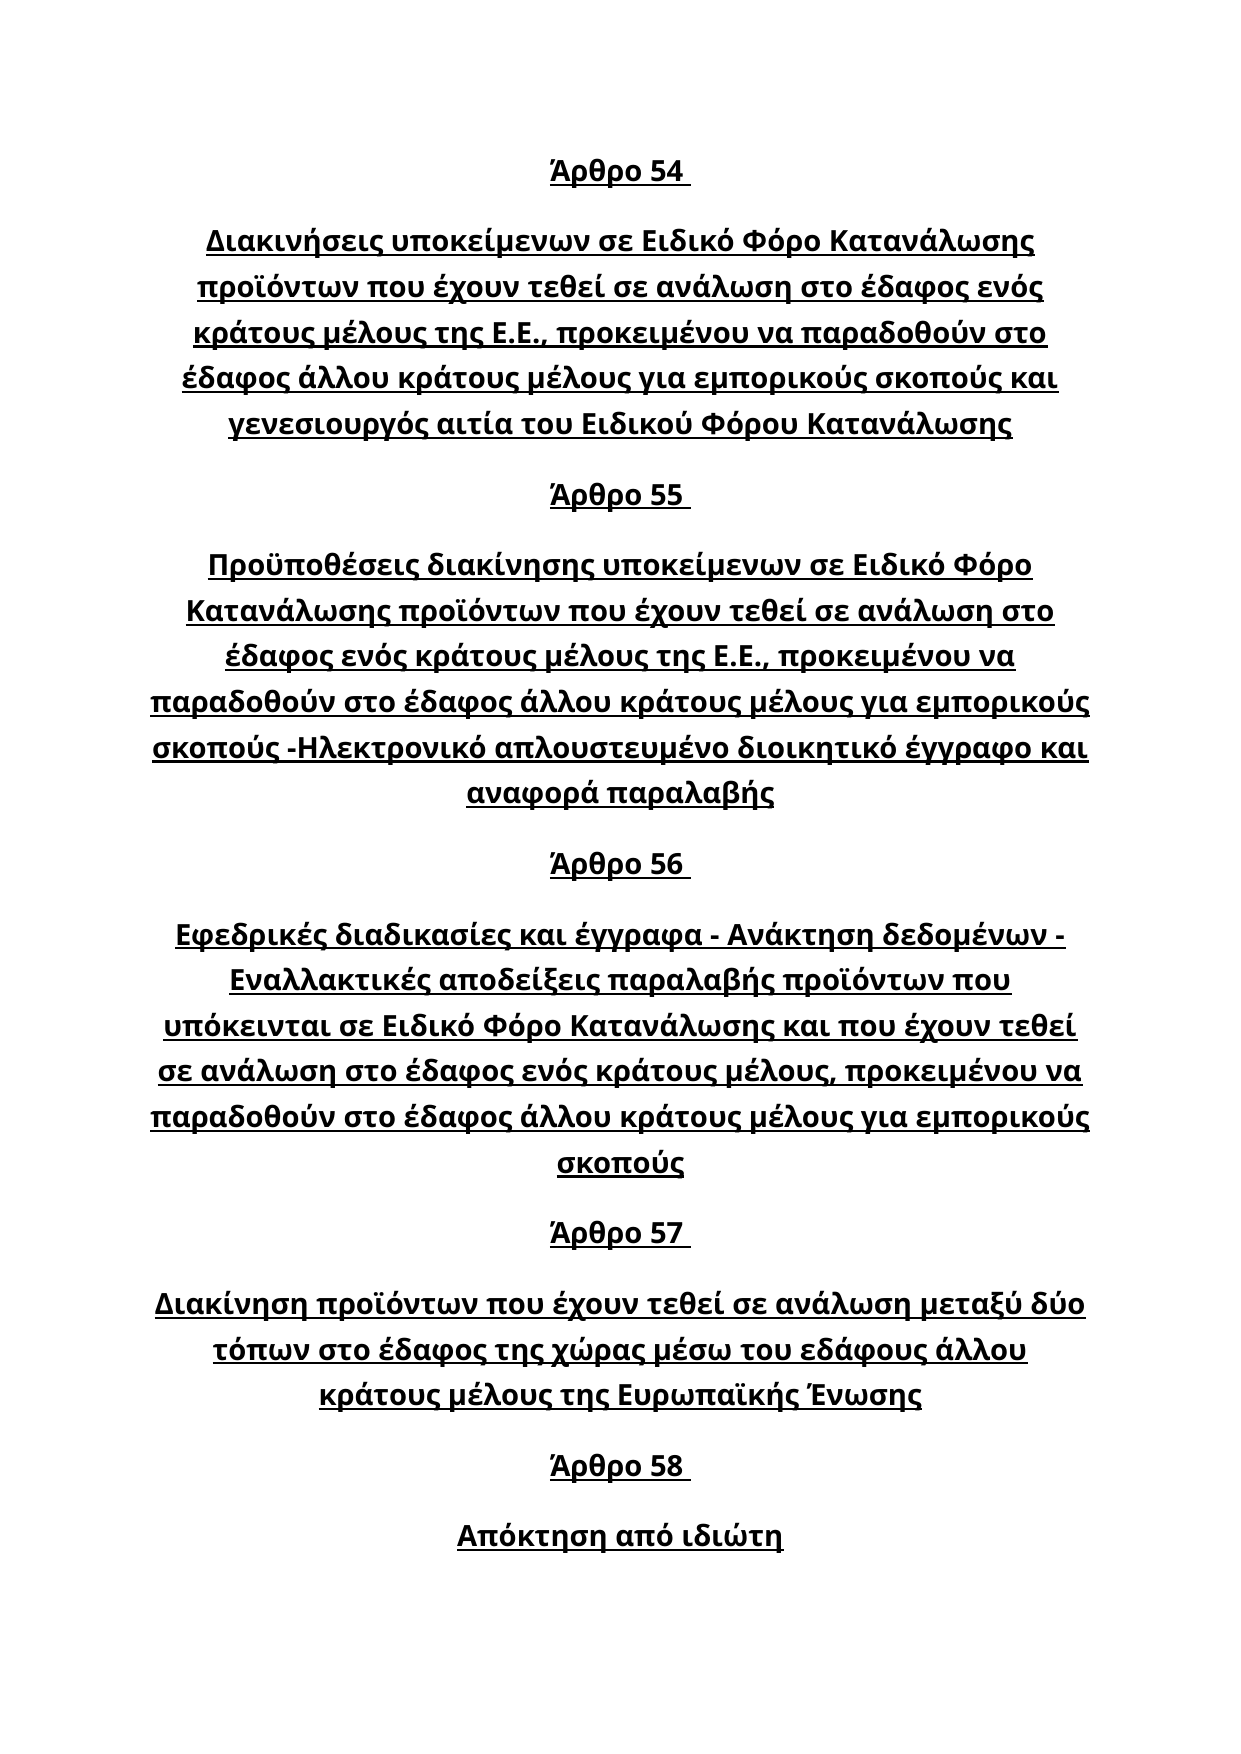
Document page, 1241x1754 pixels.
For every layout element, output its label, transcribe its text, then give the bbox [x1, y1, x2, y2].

subtitle Άρθρο 57 [150, 1212, 1090, 1252]
subtitle Άρθρο 54 [150, 150, 1090, 190]
subtitle Διακίνηση προϊόντων που έχουν τεθεί σε ανάλωση μεταξύ δύο τόπων στο έδαφος της χώρας μέσω του εδάφους άλλου κράτους μέλους της Ευρωπαϊκής Ένωσης [150, 1283, 1090, 1414]
subtitle σκοπούς [150, 1132, 1090, 1182]
subtitle Απόκτηση από ιδιώτη [150, 1516, 1090, 1555]
subtitle Διακινήσεις υποκείμενων σε Ειδικό Φόρο Κατανάλωσης προϊόντων που έχουν τεθεί σε ανάλωση στο έδαφος ενός κράτους μέλους της Ε.Ε., προκειμένου να παραδοθούν στο έδαφος άλλου κράτους μέλους για εμπορικούς σκοπούς και γενεσιουργός αιτία του Ειδικού Φόρου Κατανάλωσης [150, 221, 1090, 443]
subtitle σκοπούς -Ηλεκτρονικό απλουστευμένο διοικητικό έγγραφο και αναφορά παραλαβής [150, 717, 1090, 812]
subtitle Άρθρο 55 [150, 474, 1090, 513]
subtitle Άρθρο 56 [150, 843, 1090, 883]
subtitle Εφεδρικές διαδικασίες και έγγραφα - Ανάκτηση δεδομένων - Εναλλακτικές αποδείξεις παραλαβής προϊόντων που υπόκεινται σε Ειδικό Φόρο Κατανάλωσης και που έχουν τεθεί σε ανάλωση στο έδαφος ενός κράτους μέλους, προκειμένου να παραδοθούν στο έδαφος άλλου κράτους μέλους για εμπορικούς [150, 914, 1090, 1130]
subtitle Προϋποθέσεις διακίνησης υποκείμενων σε Ειδικό Φόρο Κατανάλωσης προϊόντων που έχουν τεθεί σε ανάλωση στο έδαφος ενός κράτους μέλους της Ε.Ε., προκειμένου να παραδοθούν στο έδαφος άλλου κράτους μέλους για εμπορικούς [150, 544, 1090, 715]
subtitle Άρθρο 58 [150, 1445, 1090, 1485]
